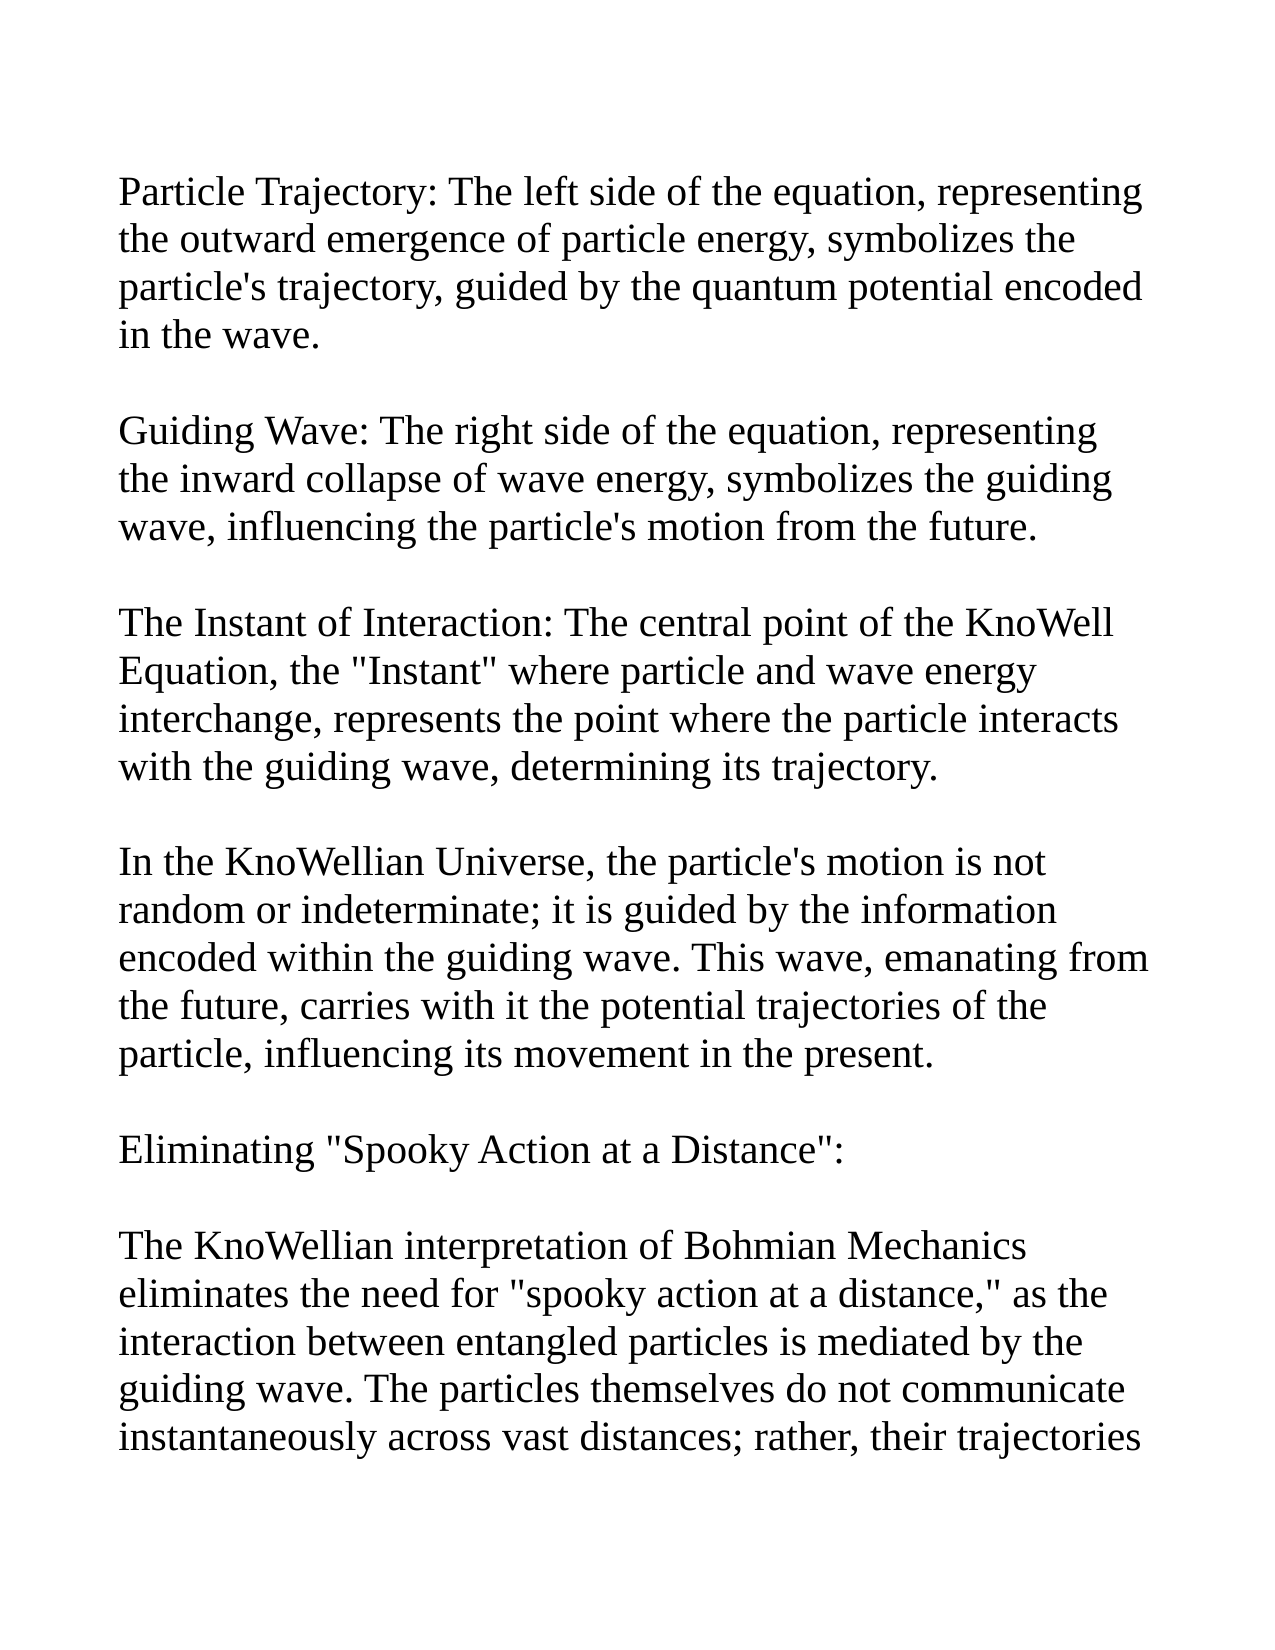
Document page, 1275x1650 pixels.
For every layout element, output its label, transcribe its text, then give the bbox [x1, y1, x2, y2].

text Eliminating "Spooky Action at a Distance": [118, 1124, 1157, 1172]
text Guiding Wave: The right side of the equation, representing the inward collapse of wave energy, symbolizes the guiding wave, influencing the particle's motion from the future. [118, 406, 1157, 549]
text The KnoWellian interpretation of Bohmian Mechanics eliminates the need for "spooky action at a distance," as the interaction between entangled particles is mediated by the guiding wave. The particles themselves do not communicate instantaneously across vast distances; rather, their trajectories [118, 1220, 1157, 1460]
text In the KnoWellian Universe, the particle's motion is not random or indeterminate; it is guided by the information encoded within the guiding wave. This wave, emanating from the future, carries with it the potential trajectories of the particle, influencing its movement in the present. [118, 837, 1157, 1076]
text Particle Trajectory: The left side of the equation, representing the outward emergence of particle energy, symbolizes the particle's trajectory, guided by the quantum potential encoded in the wave. [118, 166, 1157, 358]
text The Instant of Interaction: The central point of the KnoWell Equation, the "Instant" where particle and wave energy interchange, represents the point where the particle interacts with the guiding wave, determining its trajectory. [118, 597, 1157, 789]
